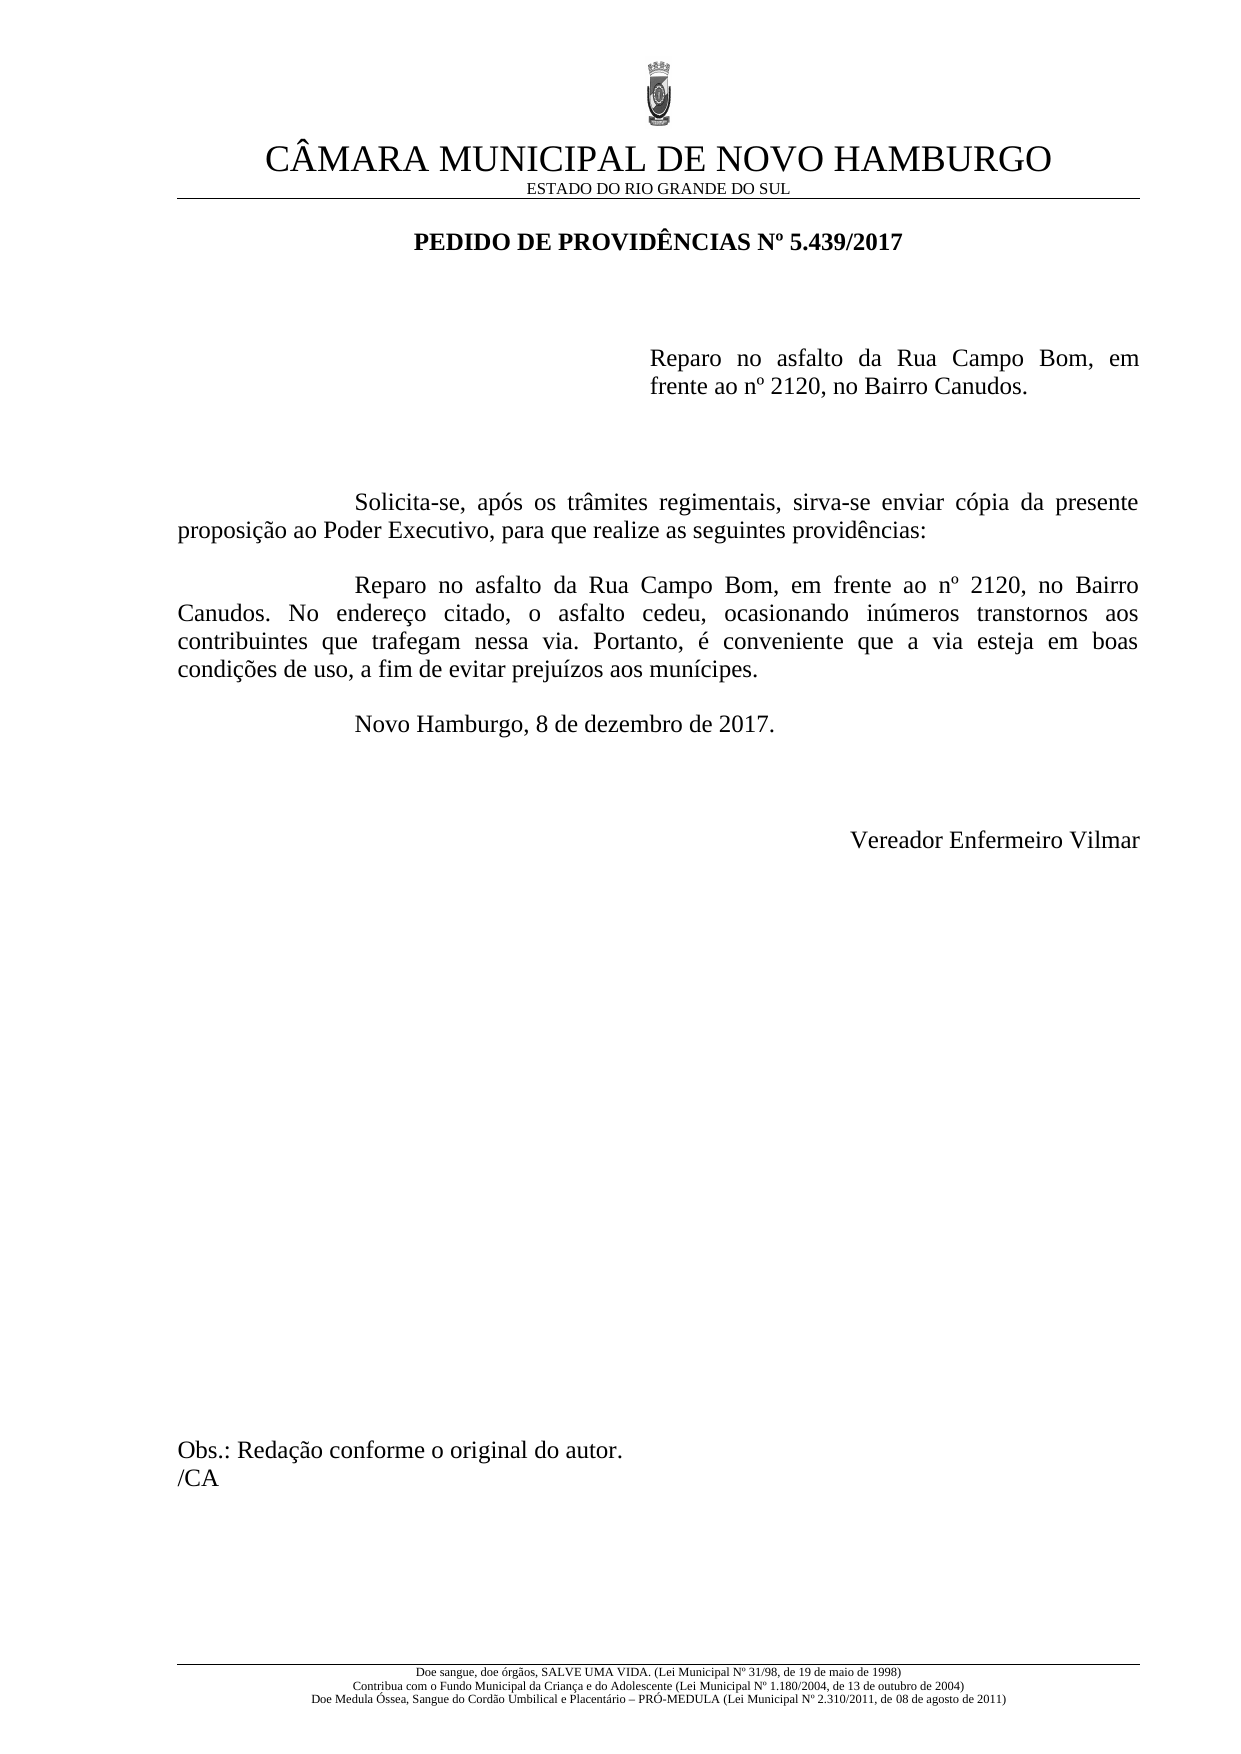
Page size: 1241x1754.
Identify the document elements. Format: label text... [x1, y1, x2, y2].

text Novo Hamburgo, 8 de dezembro de 2017. [177, 710, 1140, 738]
text Solicita-se, após os trâmites regimentais, sirva-se enviar cópia da presente proposição ao Poder Executivo, para que realize as seguintes providências: [177, 488, 1140, 544]
text Reparo no asfalto da Rua Campo Bom, em frente ao nº 2120, no Bairro Canudos. No endereço citado, o asfalto cedeu, ocasionando inúmeros transtornos aos contribuintes que trafegam nessa via. Portanto, é conveniente que a via esteja em boas condições de uso, a fim de evitar prejuízos aos munícipes. [177, 572, 1140, 682]
text Obs.: Redação conforme o original do autor. [177, 1436, 1140, 1464]
text Vereador Enfermeiro Vilmar [177, 826, 1140, 854]
text /CA [177, 1464, 1140, 1491]
text PEDIDO DE PROVIDÊNCIAS Nº 5.439/2017 [177, 228, 1140, 256]
text Reparo no asfalto da Rua Campo Bom, em frente ao nº 2120, no Bairro Canudos. [649, 344, 1140, 400]
